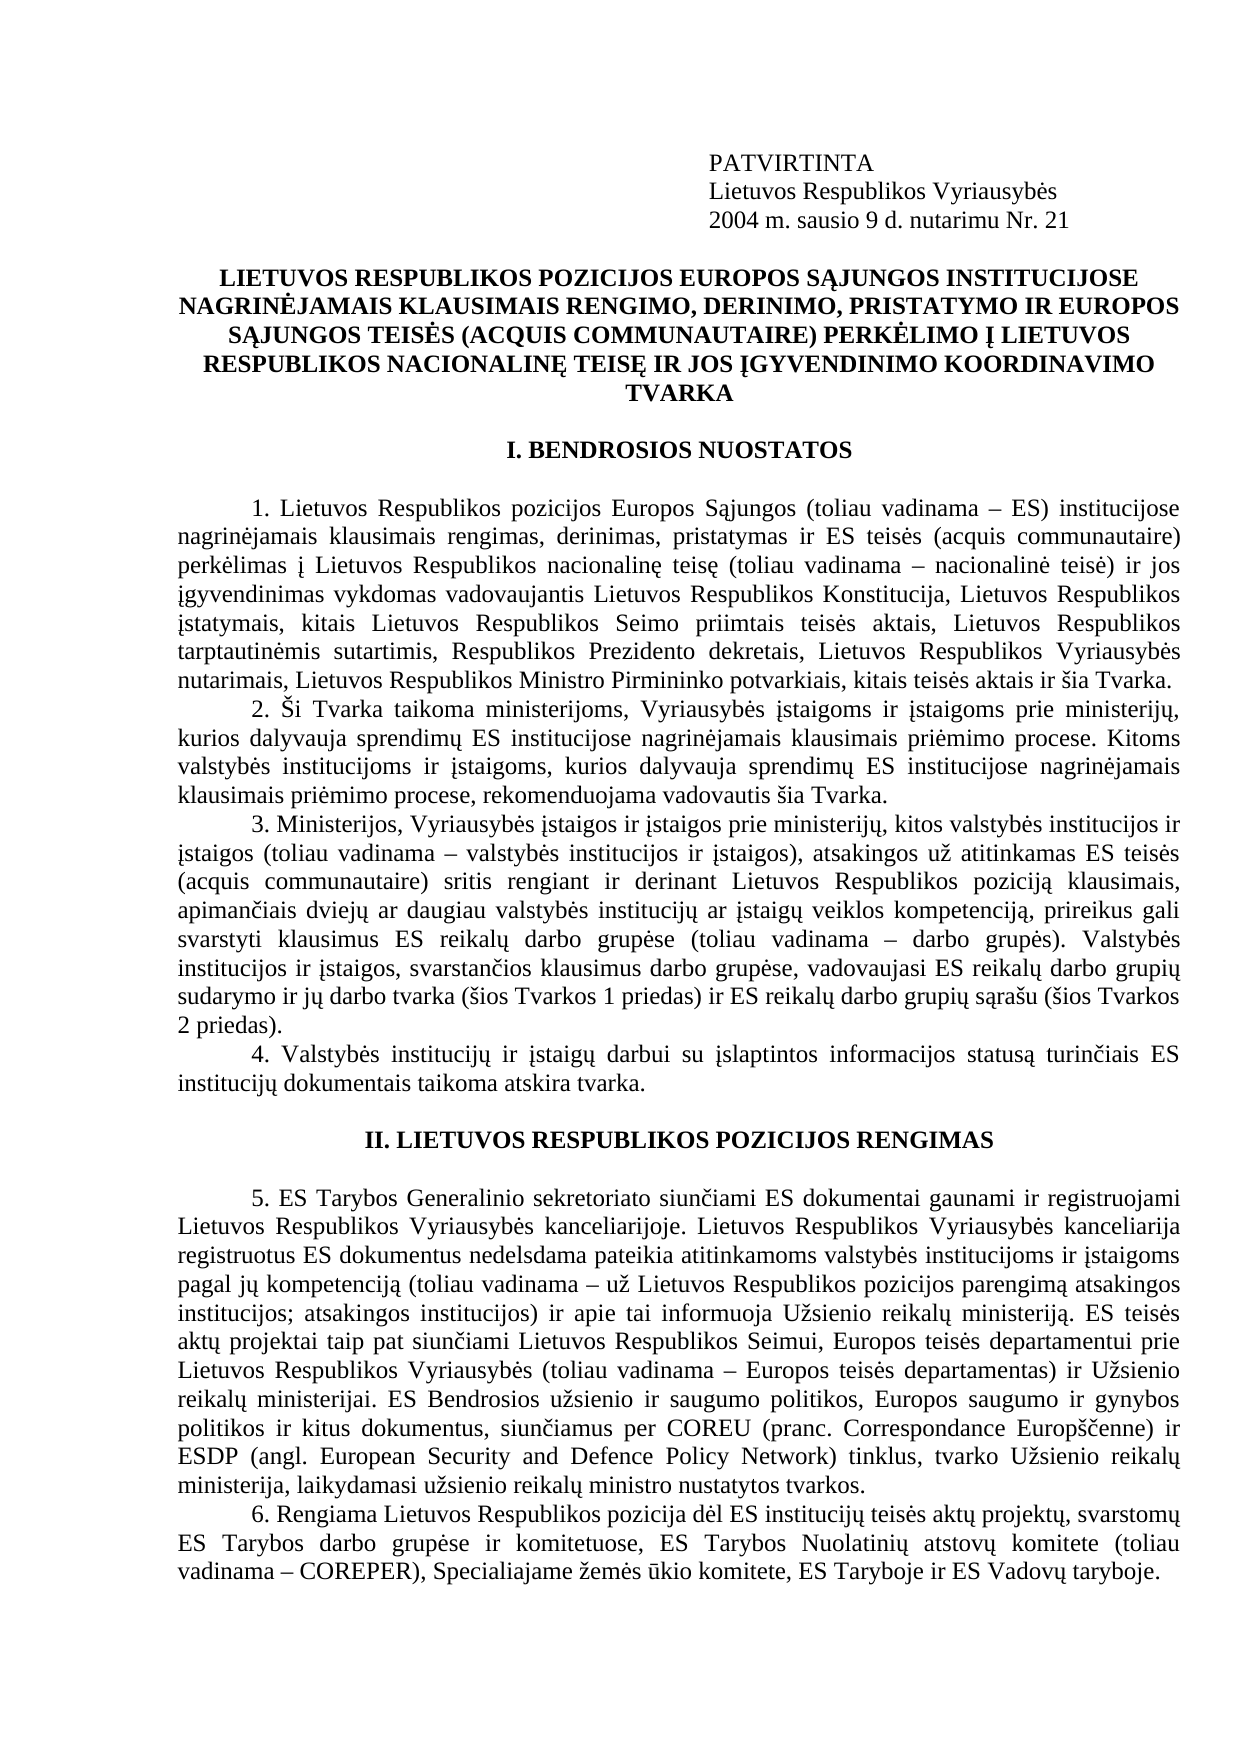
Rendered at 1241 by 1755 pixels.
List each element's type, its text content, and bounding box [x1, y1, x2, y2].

text II. LIETUVOS RESPUBLIKOS POZICIJOS RENGIMAS [177, 1125, 1181, 1154]
text 5. ES Tarybos Generalinio sekretoriato siunčiami ES dokumentai gaunami ir registruojami Lietuvos Respublikos Vyriausybės kanceliarijoje. Lietuvos Respublikos Vyriausybės kanceliarija registruotus ES dokumentus nedelsdama pateikia atitinkamoms valstybės institucijoms ir įstaigoms pagal jų kompetenciją (toliau vadinama – už Lietuvos Respublikos pozicijos parengimą atsakingos institucijos; atsakingos institucijos) ir apie tai informuoja Užsienio reikalų ministeriją. ES teisės aktų projektai taip pat siunčiami Lietuvos Respublikos Seimui, Europos teisės departamentui prie Lietuvos Respublikos Vyriausybės (toliau vadinama – Europos teisės departamentas) ir Užsienio reikalų ministerijai. ES Bendrosios užsienio ir saugumo politikos, Europos saugumo ir gynybos politikos ir kitus dokumentus, siunčiamus per COREU (pranc. Correspondance Europščenne) ir ESDP (angl. European Security and Defence Policy Network) tinklus, tvarko Užsienio reikalų ministerija, laikydamasi užsienio reikalų ministro nustatytos tvarkos. [177, 1183, 1181, 1499]
text Lietuvos Respublikos Vyriausybės [177, 176, 1181, 205]
text 3. Ministerijos, Vyriausybės įstaigos ir įstaigos prie ministerijų, kitos valstybės institucijos ir įstaigos (toliau vadinama – valstybės institucijos ir įstaigos), atsakingos už atitinkamas ES teisės (acquis communautaire) sritis rengiant ir derinant Lietuvos Respublikos poziciją klausimais, apimančiais dviejų ar daugiau valstybės institucijų ar įstaigų veiklos kompetenciją, prireikus gali svarstyti klausimus ES reikalų darbo grupėse (toliau vadinama – darbo grupės). Valstybės institucijos ir įstaigos, svarstančios klausimus darbo grupėse, vadovaujasi ES reikalų darbo grupių sudarymo ir jų darbo tvarka (šios Tvarkos 1 priedas) ir ES reikalų darbo grupių sąrašu (šios Tvarkos 2 priedas). [177, 809, 1181, 1039]
text 2004 m. sausio 9 d. nutarimu Nr. 21 [177, 205, 1181, 234]
text I. BENDROSIOS NUOSTATOS [177, 435, 1181, 464]
text PATVIRTINTA [177, 148, 1181, 176]
text 4. Valstybės institucijų ir įstaigų darbui su įslaptintos informacijos statusą turinčiais ES institucijų dokumentais taikoma atskira tvarka. [177, 1039, 1181, 1096]
text LIETUVOS RESPUBLIKOS POZICIJOS EUROPOS SĄJUNGOS INSTITUCIJOSE NAGRINĖJAMAIS KLAUSIMAIS RENGIMO, DERINIMO, PRISTATYMO IR EUROPOS SĄJUNGOS TEISĖS (ACQUIS COMMUNAUTAIRE) PERKĖLIMO Į LIETUVOS RESPUBLIKOS NACIONALINĘ TEISĘ IR JOS ĮGYVENDINIMO KOORDINAVIMO TVARKA [177, 263, 1181, 406]
text 1. Lietuvos Respublikos pozicijos Europos Sąjungos (toliau vadinama – ES) institucijose nagrinėjamais klausimais rengimas, derinimas, pristatymas ir ES teisės (acquis communautaire) perkėlimas į Lietuvos Respublikos nacionalinę teisę (toliau vadinama – nacionalinė teisė) ir jos įgyvendinimas vykdomas vadovaujantis Lietuvos Respublikos Konstitucija, Lietuvos Respublikos įstatymais, kitais Lietuvos Respublikos Seimo priimtais teisės aktais, Lietuvos Respublikos tarptautinėmis sutartimis, Respublikos Prezidento dekretais, Lietuvos Respublikos Vyriausybės nutarimais, Lietuvos Respublikos Ministro Pirmininko potvarkiais, kitais teisės aktais ir šia Tvarka. [177, 493, 1181, 694]
text 6. Rengiama Lietuvos Respublikos pozicija dėl ES institucijų teisės aktų projektų, svarstomų ES Tarybos darbo grupėse ir komitetuose, ES Tarybos Nuolatinių atstovų komitete (toliau vadinama – COREPER), Specialiajame žemės ūkio komitete, ES Taryboje ir ES Vadovų taryboje. [177, 1499, 1181, 1585]
text 2. Ši Tvarka taikoma ministerijoms, Vyriausybės įstaigoms ir įstaigoms prie ministerijų, kurios dalyvauja sprendimų ES institucijose nagrinėjamais klausimais priėmimo procese. Kitoms valstybės institucijoms ir įstaigoms, kurios dalyvauja sprendimų ES institucijose nagrinėjamais klausimais priėmimo procese, rekomenduojama vadovautis šia Tvarka. [177, 694, 1181, 809]
